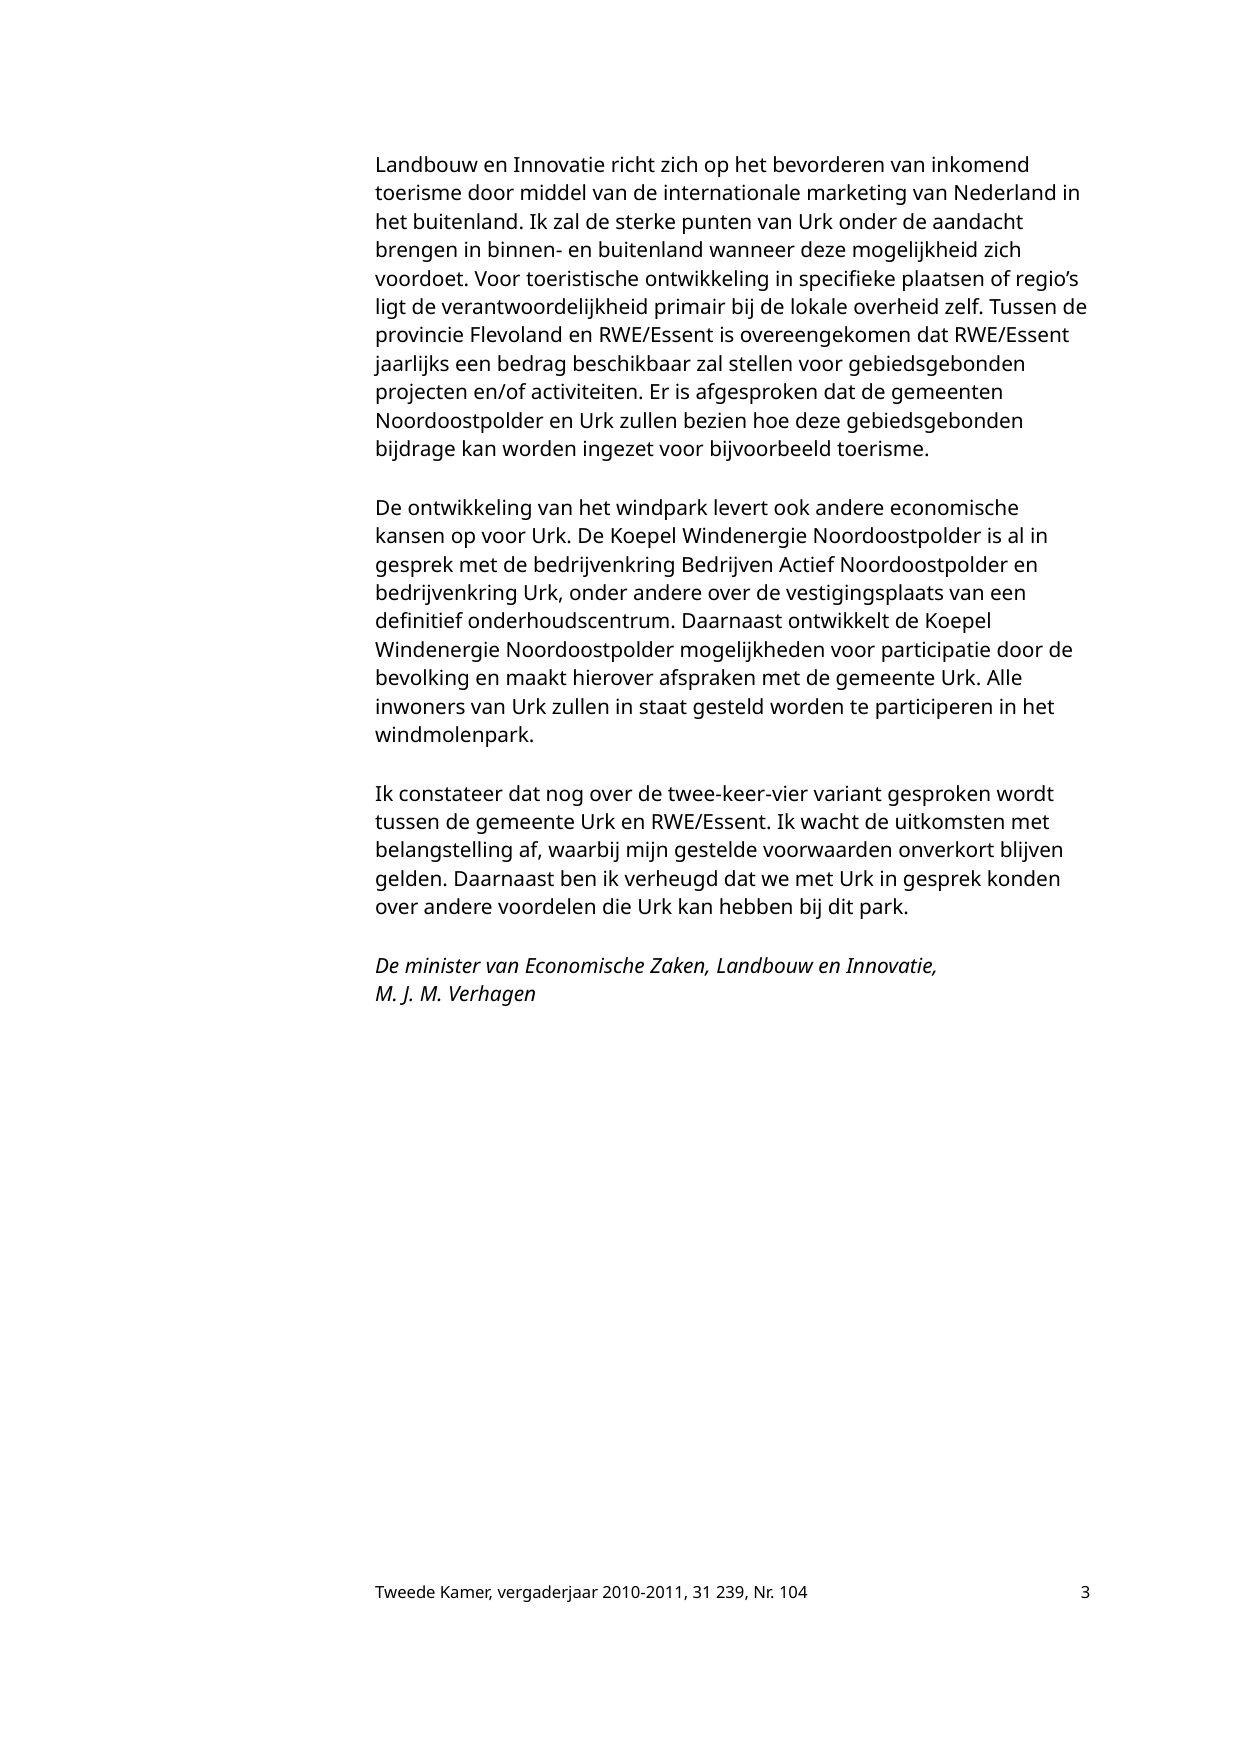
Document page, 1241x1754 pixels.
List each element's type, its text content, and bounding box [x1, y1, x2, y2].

text Landbouw en Innovatie richt zich op het bevorderen van inkomend toerisme door middel van de internationale marketing van Nederland in het buitenland. Ik zal de sterke punten van Urk onder de aandacht brengen in binnen- en buitenland wanneer deze mogelijkheid zich voordoet. Voor toeristische ontwikkeling in specifieke plaatsen of regio’s ligt de verantwoordelijkheid primair bij de lokale overheid zelf. Tussen de provincie Flevoland en RWE/Essent is overeengekomen dat RWE/Essent jaarlijks een bedrag beschikbaar zal stellen voor gebiedsgebonden projecten en/of activiteiten. Er is afgesproken dat de gemeenten Noordoostpolder en Urk zullen bezien hoe deze gebiedsgebonden bijdrage kan worden ingezet voor bijvoorbeeld toerisme. [375, 150, 1090, 463]
text De ontwikkeling van het windpark levert ook andere economische kansen op voor Urk. De Koepel Windenergie Noordoostpolder is al in gesprek met de bedrijvenkring Bedrijven Actief Noordoostpolder en bedrijvenkring Urk, onder andere over de vestigingsplaats van een definitief onderhoudscentrum. Daarnaast ontwikkelt de Koepel Windenergie Noordoostpolder mogelijkheden voor participatie door de bevolking en maakt hierover afspraken met de gemeente Urk. Alle inwoners van Urk zullen in staat gesteld worden te participeren in het windmolenpark. [375, 493, 1090, 749]
text De minister van Economische Zaken, Landbouw en Innovatie, [375, 951, 1090, 979]
text Ik constateer dat nog over de twee-keer-vier variant gesproken wordt tussen de gemeente Urk en RWE/Essent. Ik wacht de uitkomsten met belangstelling af, waarbij mijn gestelde voorwaarden onverkort blijven gelden. Daarnaast ben ik verheugd dat we met Urk in gesprek konden over andere voordelen die Urk kan hebben bij dit park. [375, 779, 1090, 921]
text M. J. M. Verhagen [375, 979, 1090, 1008]
